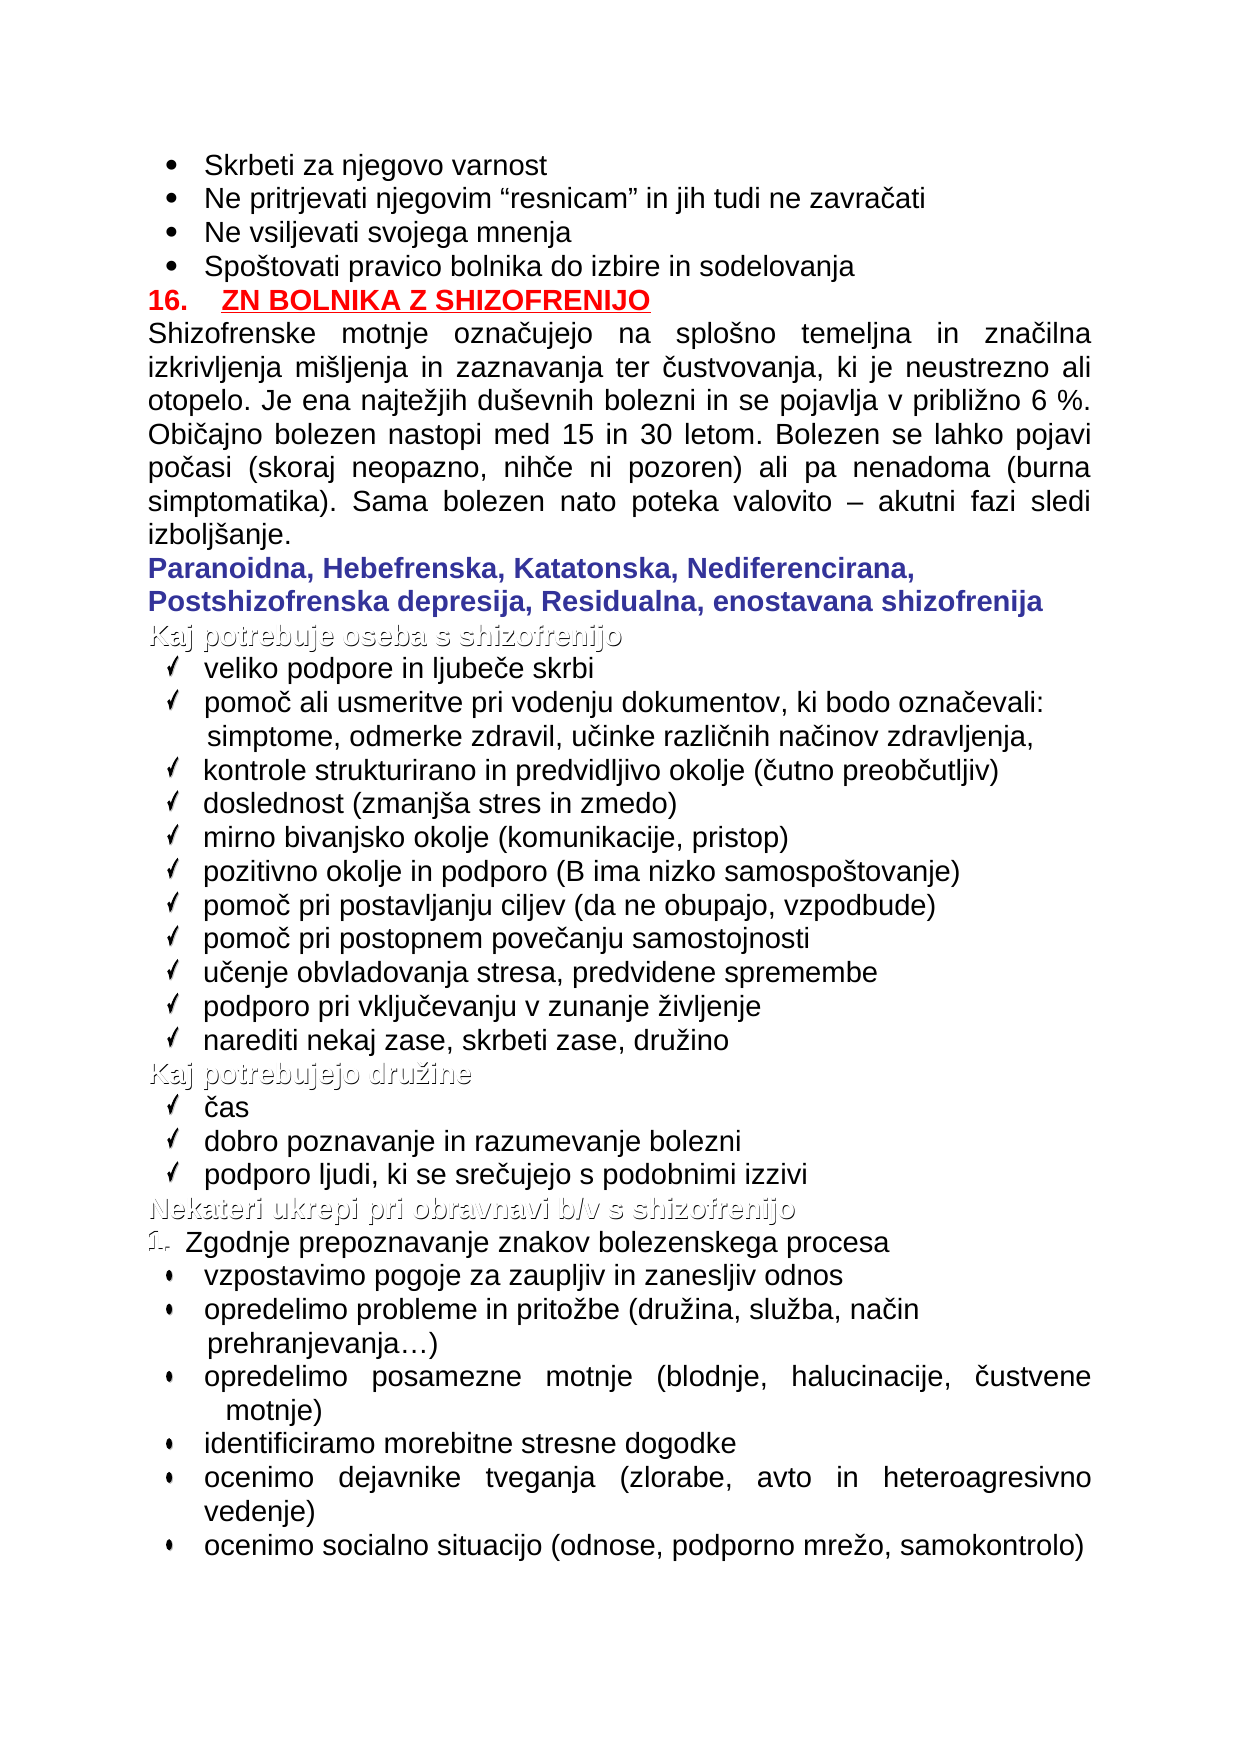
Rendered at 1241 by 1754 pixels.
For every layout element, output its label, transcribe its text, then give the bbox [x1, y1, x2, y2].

text prehranjevanja…) [166, 1326, 1093, 1359]
list čas [166, 1090, 1093, 1124]
list Skrbeti za njegovo varnost [166, 148, 1093, 181]
text Paranoidna, Hebefrenska, Katatonska, Nediferencirana, [148, 551, 1093, 584]
list Ne vsiljevati svojega mnenja [166, 215, 1093, 249]
list vzpostavimo pogoje za zaupljiv in zanesljiv odnos [166, 1258, 1093, 1292]
list učenje obvladovanja stresa, predvidene spremembe [166, 955, 1093, 989]
text Shizofrenske motnje označujejo na splošno temeljna in značilna izkrivljenja mišljenja in zaznavanja ter čustvovanja, ki je neustrezno ali otopelo. Je ena najtežjih duševnih bolezni in se pojavlja v približno 6 %. Običajno bolezen nastopi med 15 in 30 letom. Bolezen se lahko pojavi počasi (skoraj neopazno, nihče ni pozoren) ali pa nenadoma (burna simptomatika). Sama bolezen nato poteka valovito – akutni fazi sledi izboljšanje. [148, 316, 1093, 551]
text Kaj potrebuje oseba s shizofrenijo [148, 618, 1093, 652]
list ZN BOLNIKA Z SHIZOFRENIJO [148, 283, 1093, 316]
list opredelimo posamezne motnje (blodnje, halucinacije, čustvene motnje) [166, 1359, 1093, 1427]
list veliko podpore in ljubeče skrbi [166, 652, 1093, 685]
text simptome, odmerke zdravil, učinke različnih načinov zdravljenja, [166, 719, 1093, 753]
list Ne pritrjevati njegovim “resnicam” in jih tudi ne zavračati [166, 181, 1093, 215]
list kontrole strukturirano in predvidljivo okolje (čutno preobčutljiv) [166, 753, 1093, 786]
list pozitivno okolje in podporo (B ima nizko samospoštovanje) [166, 854, 1093, 888]
list Zgodnje prepoznavanje znakov bolezenskega procesa [148, 1225, 1093, 1258]
list ocenimo dejavnike tveganja (zlorabe, avto in heteroagresivno vedenje) [166, 1460, 1093, 1528]
list podporo ljudi, ki se srečujejo s podobnimi izzivi [166, 1157, 1093, 1191]
list doslednost (zmanjša stres in zmedo) [166, 786, 1093, 820]
text Nekateri ukrepi pri obravnavi b/v s shizofrenijo [148, 1191, 1093, 1225]
list narediti nekaj zase, skrbeti zase, družino [166, 1023, 1093, 1056]
list podporo pri vključevanju v zunanje življenje [166, 989, 1093, 1023]
list pomoč pri postavljanju ciljev (da ne obupajo, vzpodbude) [166, 888, 1093, 921]
text Postshizofrenska depresija, Residualna, enostavana shizofrenija [148, 584, 1093, 618]
list opredelimo probleme in pritožbe (družina, služba, način [166, 1292, 1093, 1326]
list Spoštovati pravico bolnika do izbire in sodelovanja [166, 249, 1093, 283]
text Kaj potrebujejo družine [148, 1056, 1093, 1090]
list pomoč pri postopnem povečanju samostojnosti [166, 921, 1093, 955]
list identificiramo morebitne stresne dogodke [166, 1427, 1093, 1460]
list dobro poznavanje in razumevanje bolezni [166, 1124, 1093, 1157]
list ocenimo socialno situacijo (odnose, podporno mrežo, samokontrolo) [166, 1528, 1093, 1561]
list pomoč ali usmeritve pri vodenju dokumentov, ki bodo označevali: [166, 685, 1093, 719]
list mirno bivanjsko okolje (komunikacije, pristop) [166, 820, 1093, 854]
